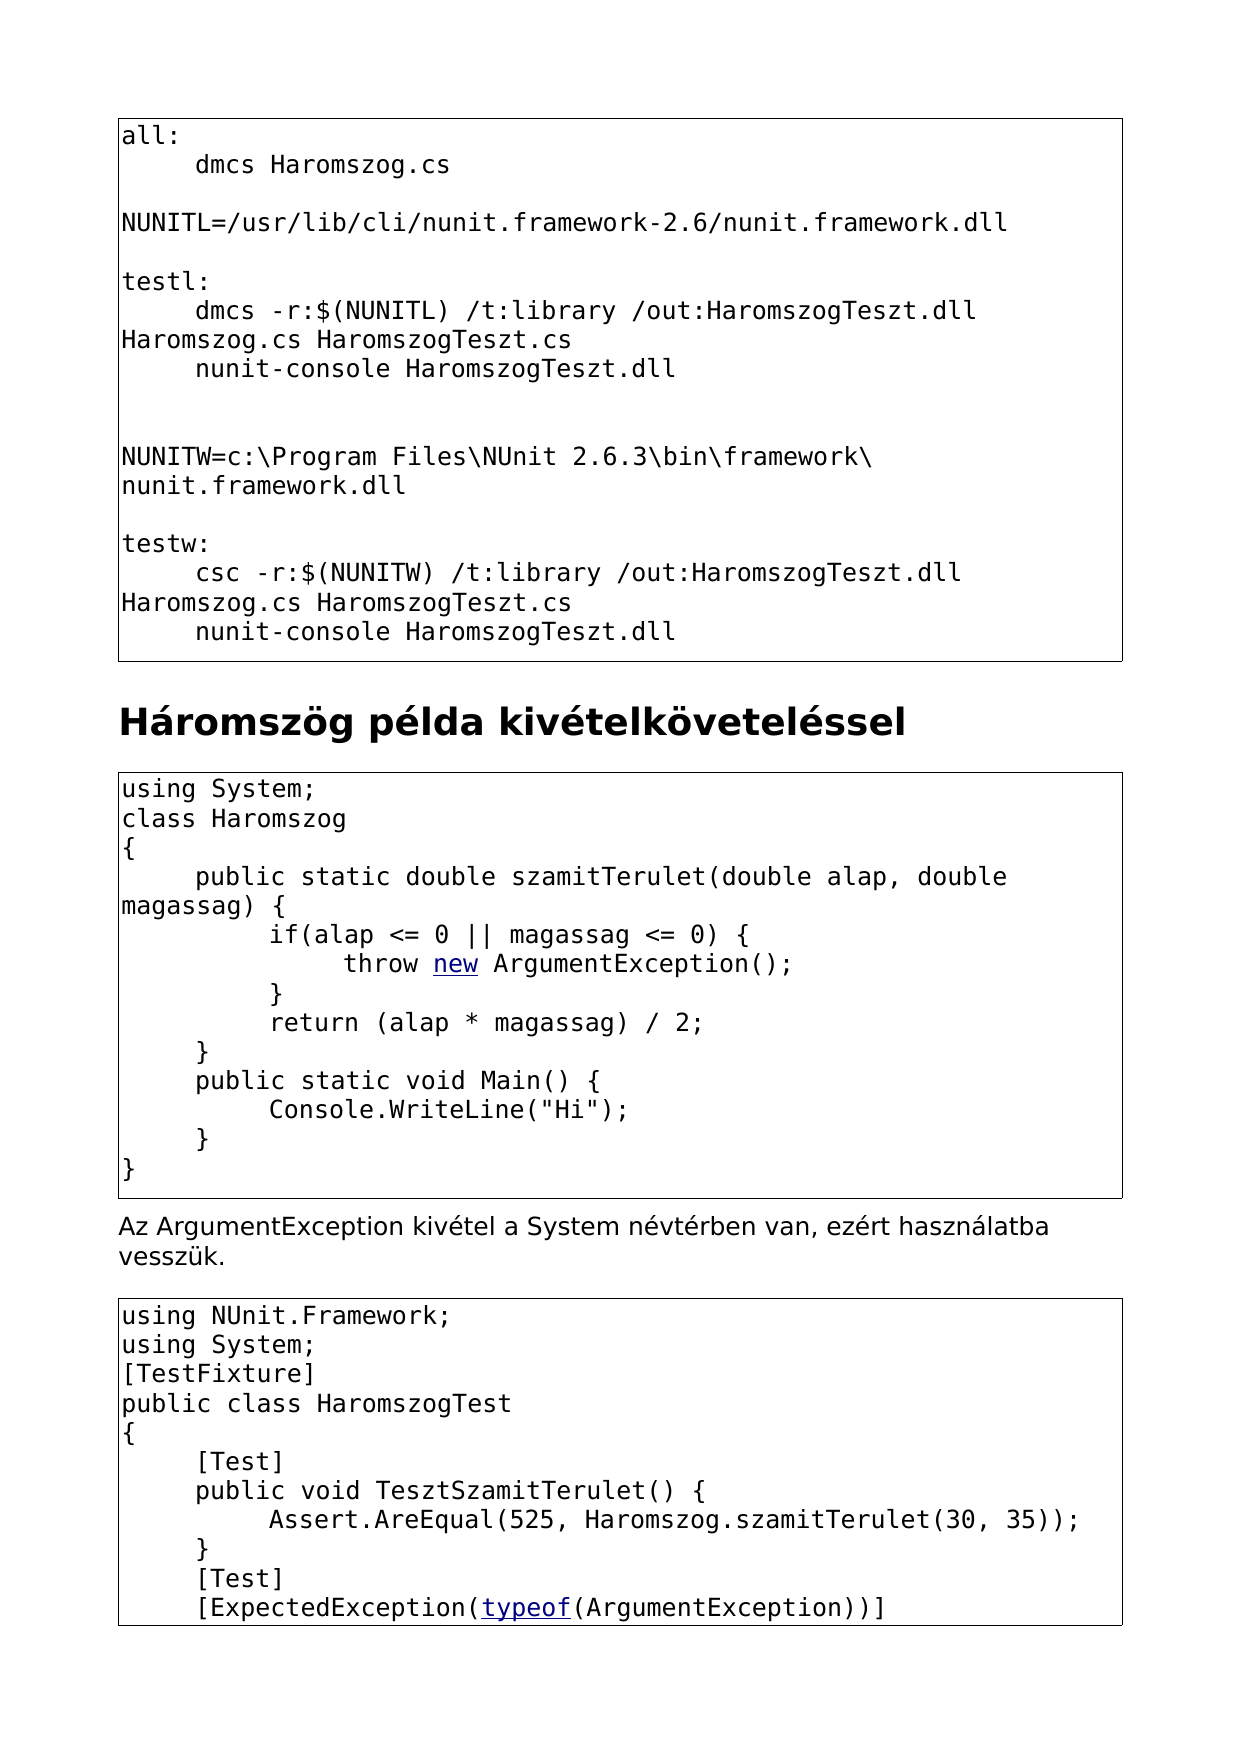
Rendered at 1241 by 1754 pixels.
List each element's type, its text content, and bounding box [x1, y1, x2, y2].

subtitle Háromszög példa kivételköveteléssel [118, 701, 1122, 744]
table_header using NUnit.Framework; using System; [TestFixture] public class HaromszogTest { [Test] public void TesztSzamitTerulet() { Assert.AreEqual(525, Haromszog.szamitTerulet(30, 35)); } [Test] [ExpectedException(typeof(ArgumentException))] [119, 1299, 1122, 1625]
table_header all: dmcs Haromszog.cs NUNITL=/usr/lib/cli/nunit.framework-2.6/nunit.framework.dll testl: dmcs -r:$(NUNITL) /t:library /out:HaromszogTeszt.dll Haromszog.cs HaromszogTeszt.cs nunit-console HaromszogTeszt.dll NUNITW=c:\Program Files\NUnit 2.6.3\bin\framework\nunit.framework.dll testw: csc -r:$(NUNITW) /t:library /out:HaromszogTeszt.dll Haromszog.cs HaromszogTeszt.cs nunit-console HaromszogTeszt.dll [119, 119, 1122, 661]
table_header using System; class Haromszog { public static double szamitTerulet(double alap, double magassag) { if(alap <= 0 || magassag <= 0) { throw new ArgumentException(); } return (alap * magassag) / 2; } public static void Main() { Console.WriteLine("Hi"); } } [119, 773, 1122, 1198]
text Az ArgumentException kivétel a System névtérben van, ezért használatba vesszük. [118, 1213, 1122, 1271]
